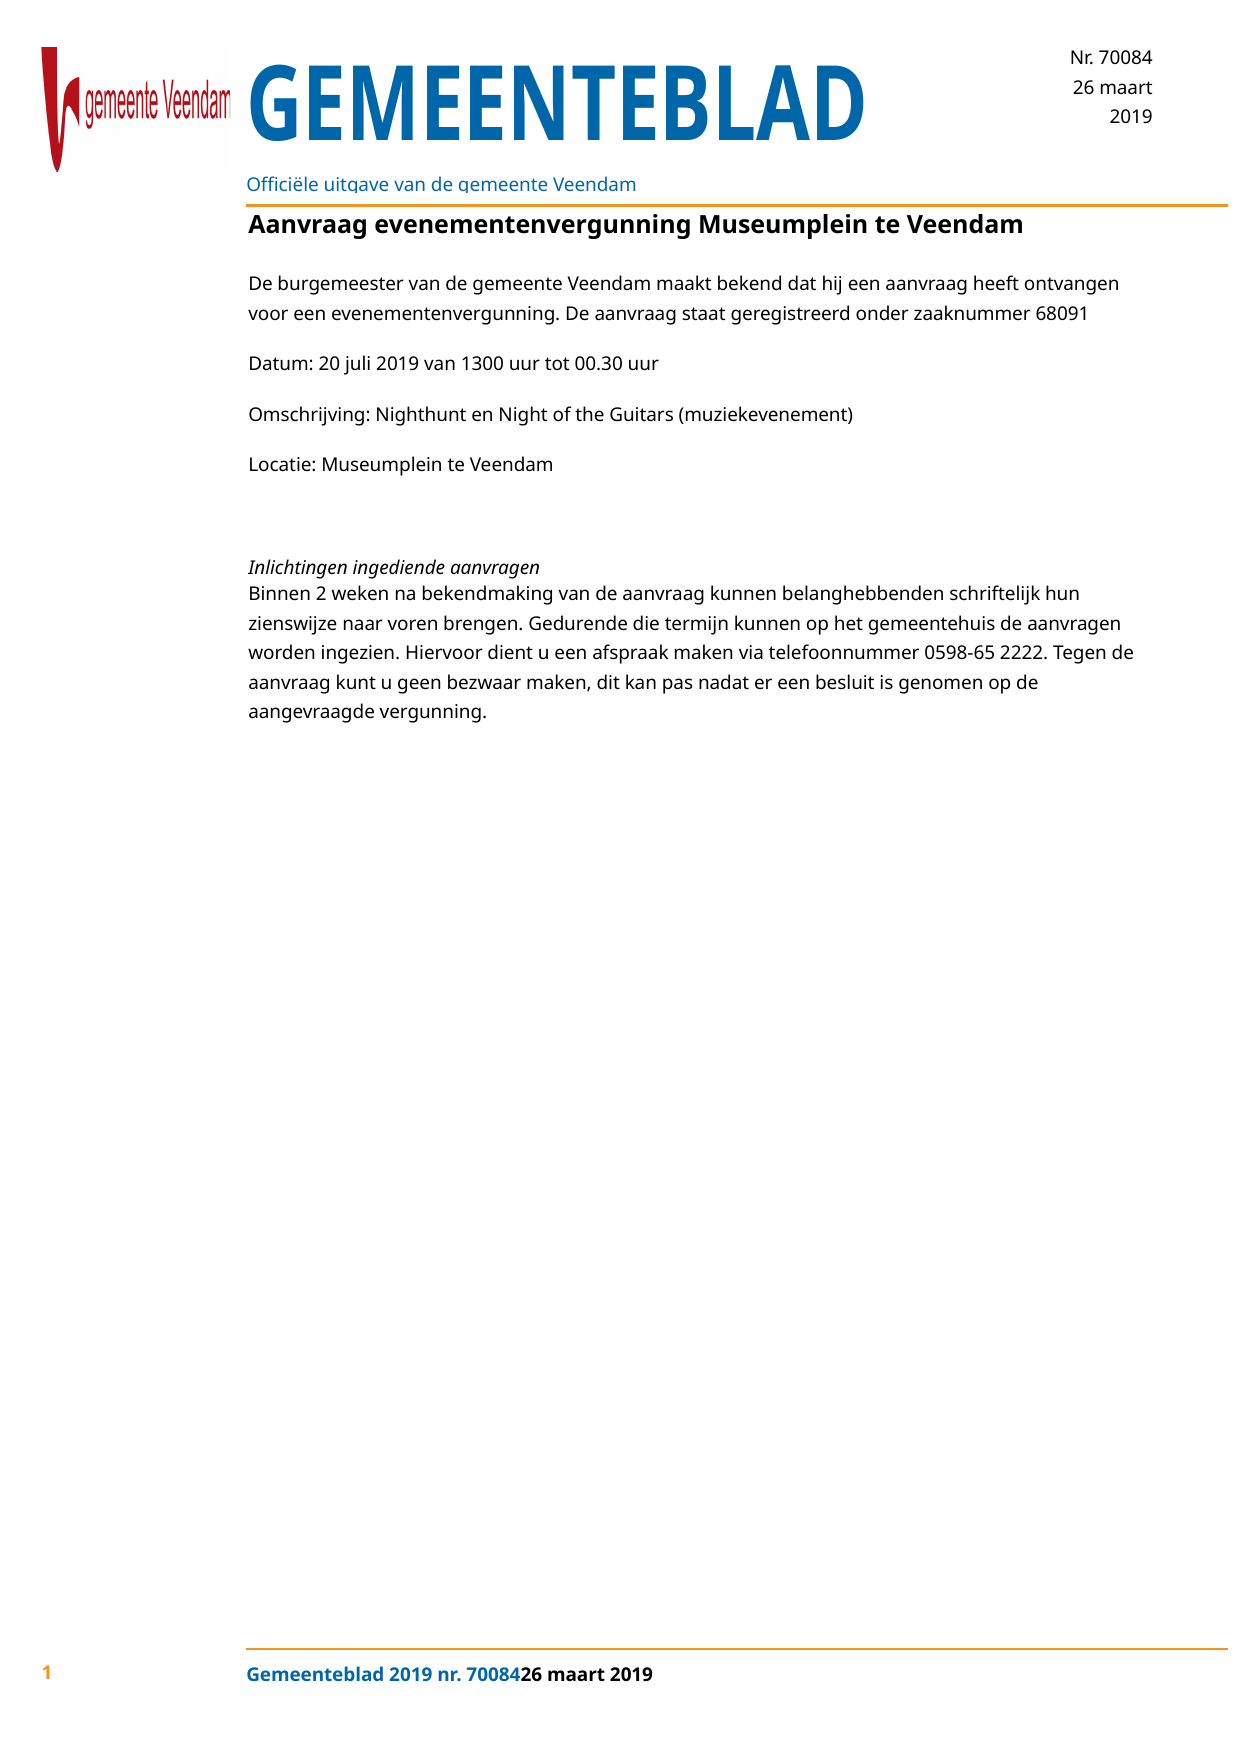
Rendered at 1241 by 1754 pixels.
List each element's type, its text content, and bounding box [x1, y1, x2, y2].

text Aanvraag evenementenvergunning Museumplein te Veendam [248, 207, 1152, 241]
text Locatie: Museumplein te Veendam [248, 451, 1152, 477]
text Datum: 20 juli 2019 van 1300 uur tot 00.30 uur [248, 350, 1152, 376]
text Inlichtingen ingediende aanvragen [248, 554, 1152, 580]
picture [41, 47, 231, 172]
text Binnen 2 weken na bekendmaking van de aanvraag kunnen belanghebbenden schriftelijk hun zienswijze naar voren brengen. Gedurende die termijn kunnen op het gemeentehuis de aanvragen worden ingezien. Hiervoor dient u een afspraak maken via telefoonnummer 0598-65 2222. Tegen de aanvraag kunt u geen bezwaar maken, dit kan pas nadat er een besluit is genomen op de aangevraagde vergunning. [248, 580, 1152, 724]
text De burgemeester van de gemeente Veendam maakt bekend dat hij een aanvraag heeft ontvangen voor een evenementenvergunning. De aanvraag staat geregistreerd onder zaaknummer 68091 [248, 270, 1152, 326]
text Omschrijving: Nighthunt en Night of the Guitars (muziekevenement) [248, 401, 1152, 426]
